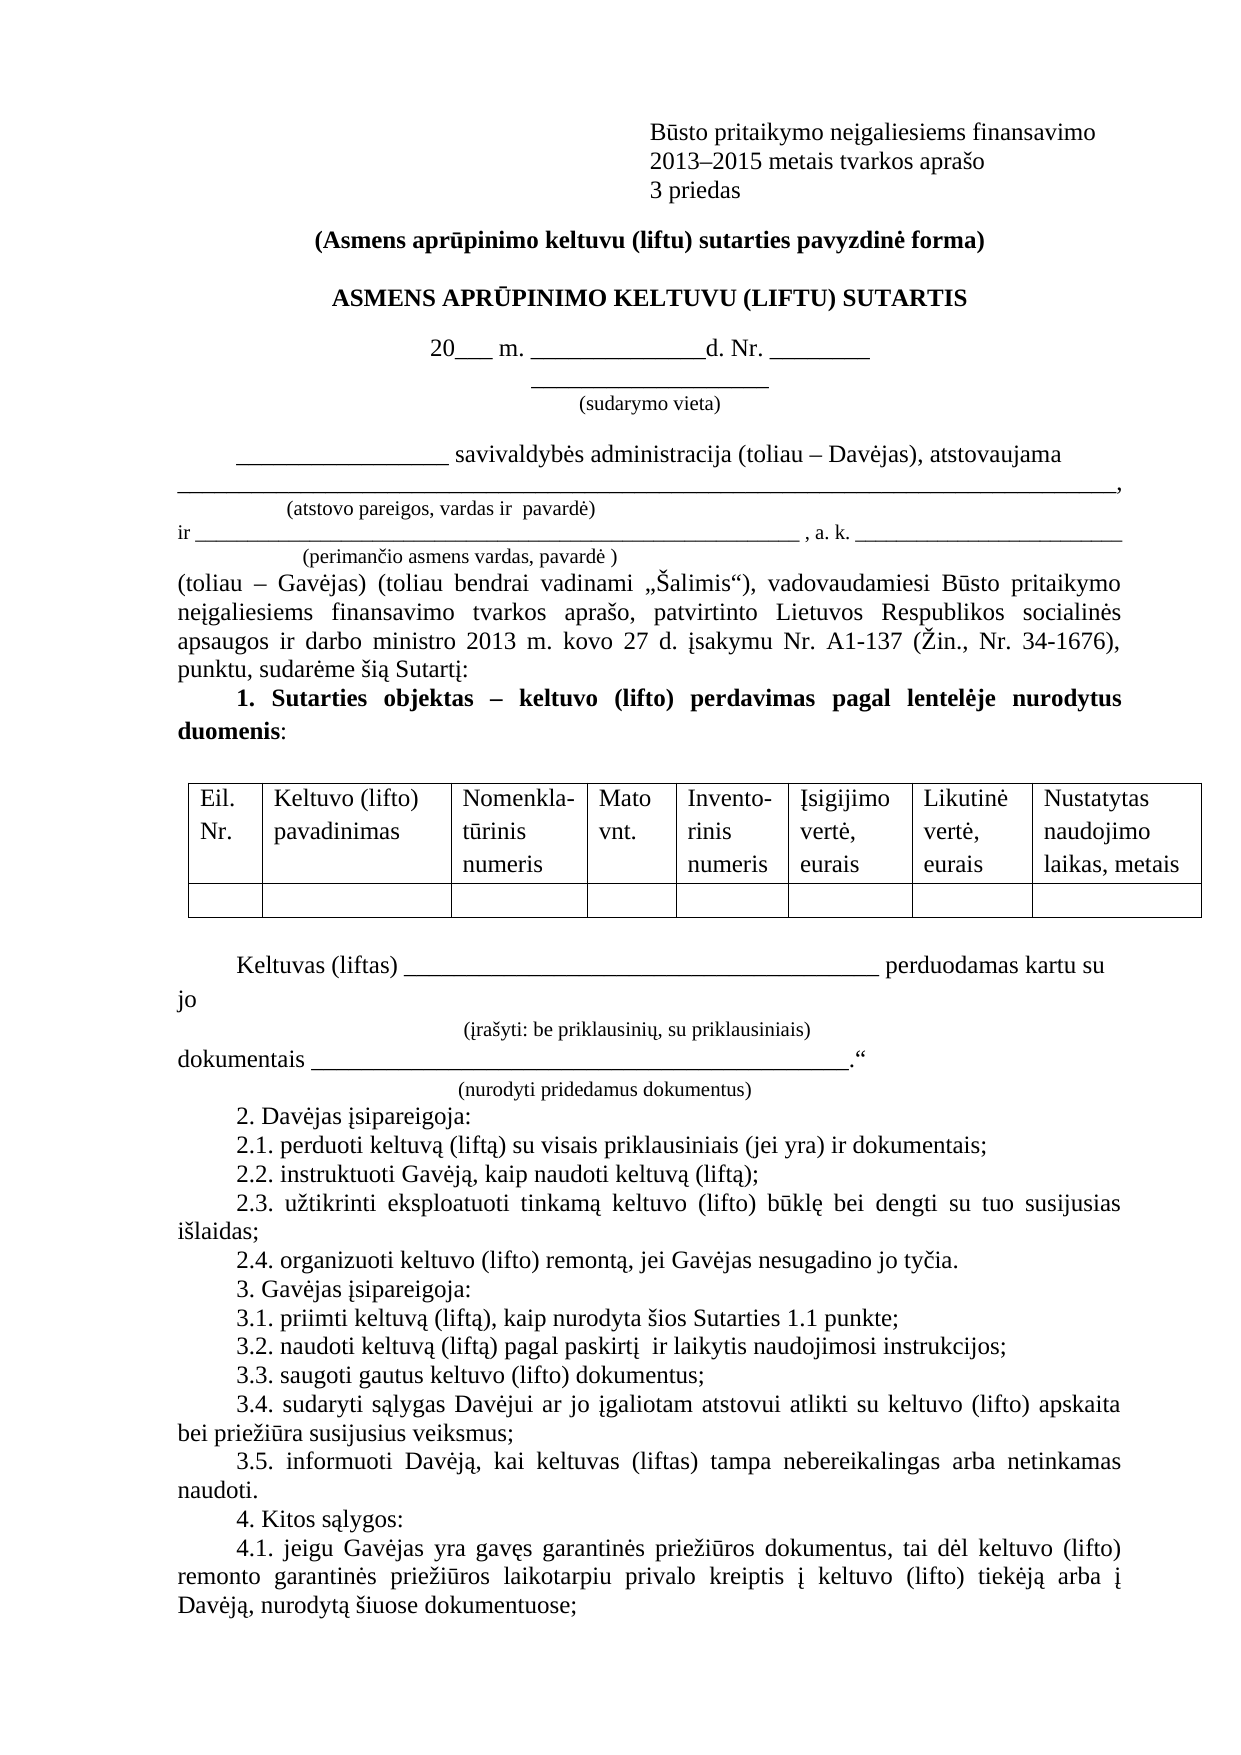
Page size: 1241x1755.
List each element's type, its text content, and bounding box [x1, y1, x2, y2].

text (įrašyti: be priklausinių, su priklausiniais) [177, 1017, 1122, 1041]
text (sudarymo vieta) [177, 391, 1122, 414]
table_cell [1033, 884, 1201, 917]
table_header Nomenkla-tūrinis numeris [452, 784, 587, 882]
text 1. Sutarties objektas – keltuvo (lifto) perdavimas pagal lentelėje nurodytus duomenis: [177, 683, 1122, 745]
text (perimančio asmens vardas, pavardė ) [177, 544, 1122, 568]
text 3.1. priimti keltuvą (liftą), kaip nurodyta šios Sutarties 1.1 punkte; [177, 1303, 1122, 1331]
table_cell [913, 884, 1032, 917]
table_cell [189, 884, 262, 917]
text ___________________ [177, 362, 1122, 391]
text (nurodyti pridedamus dokumentus) [177, 1077, 1122, 1101]
text Būsto pritaikymo neįgaliesiems finansavimo [649, 117, 1122, 146]
table_cell [263, 884, 451, 917]
table_header Mato vnt. [588, 784, 676, 882]
text 2.1. perduoti keltuvą (liftą) su visais priklausiniais (jei yra) ir dokumentais; [177, 1130, 1122, 1159]
table_cell [588, 884, 676, 917]
text 3. Gavėjas įsipareigoja: [177, 1274, 1122, 1303]
text 2.3. užtikrinti eksploatuoti tinkamą keltuvo (lifto) būklę bei dengti su tuo susijusias išlaidas; [177, 1188, 1122, 1245]
text dokumentais ___________________________________________.“ [177, 1044, 1122, 1073]
text 3.2. naudoti keltuvą (liftą) pagal paskirtį ir laikytis naudojimosi instrukcijos; [177, 1331, 1122, 1360]
text Keltuvas (liftas) ______________________________________ perduodamas kartu su jo [177, 951, 1122, 1012]
text 3.3. saugoti gautus keltuvo (lifto) dokumentus; [177, 1360, 1122, 1389]
text 3.4. sudaryti sąlygas Davėjui ar jo įgaliotam atstovui atlikti su keltuvo (lifto) apskaita bei priežiūra susijusius veiksmus; [177, 1389, 1122, 1446]
table_header Įsigijimo vertė, eurais [789, 784, 912, 882]
table_header Nustatytas naudojimo laikas, metais [1033, 784, 1201, 882]
text _________________ savivaldybės administracija (toliau – Davėjas), atstovaujama [177, 439, 1122, 467]
text (atstovo pareigos, vardas ir pavardė) [177, 496, 1122, 520]
text 4. Kitos sąlygos: [177, 1504, 1122, 1533]
table_header Likutinė vertė, eurais [913, 784, 1032, 882]
table_cell [789, 884, 912, 917]
text (Asmens aprūpinimo keltuvu (liftu) sutarties pavyzdinė forma) [177, 225, 1122, 254]
text ASMENS APRŪPINIMO KELTUVU (LIFTU) SUTARTIS [177, 283, 1122, 311]
text (toliau – Gavėjas) (toliau bendrai vadinami „Šalimis“), vadovaudamiesi Būsto pritaikymo neįgaliesiems finansavimo tvarkos aprašo, patvirtinto Lietuvos Respublikos socialinės apsaugos ir darbo ministro 2013 m. kovo 27 d. įsakymu Nr. A1-137 (Žin., Nr. 34-1676), punktu, sudarėme šią Sutartį: [177, 568, 1122, 683]
table_header Eil. Nr. [189, 784, 262, 882]
table_cell [677, 884, 788, 917]
table_header Keltuvo (lifto) pavadinimas [263, 784, 451, 882]
text 3 priedas [649, 175, 1122, 204]
text 3.5. informuoti Davėją, kai keltuvas (liftas) tampa nebereikalingas arba netinkamas naudoti. [177, 1446, 1122, 1504]
text _ , [177, 467, 1122, 496]
table_header Invento-rinis numeris [677, 784, 788, 882]
text 2.4. organizuoti keltuvo (lifto) remontą, jei Gavėjas nesugadino jo tyčia. [177, 1245, 1122, 1274]
text ir __________________________________________________________ , a. k. [177, 520, 1122, 544]
table_cell [452, 884, 587, 917]
text 2013–2015 metais tvarkos aprašo [649, 146, 1122, 175]
text 4.1. jeigu Gavėjas yra gavęs garantinės priežiūros dokumentus, tai dėl keltuvo (lifto) remonto garantinės priežiūros laikotarpiu privalo kreiptis į keltuvo (lifto) tiekėją arba į Davėją, nurodytą šiuose dokumentuose; [177, 1533, 1122, 1619]
text 2. Davėjas įsipareigoja: [177, 1101, 1122, 1130]
text 20___ m. ______________d. Nr. ________ [177, 333, 1122, 362]
text 2.2. instruktuoti Gavėją, kaip naudoti keltuvą (liftą); [177, 1159, 1122, 1188]
